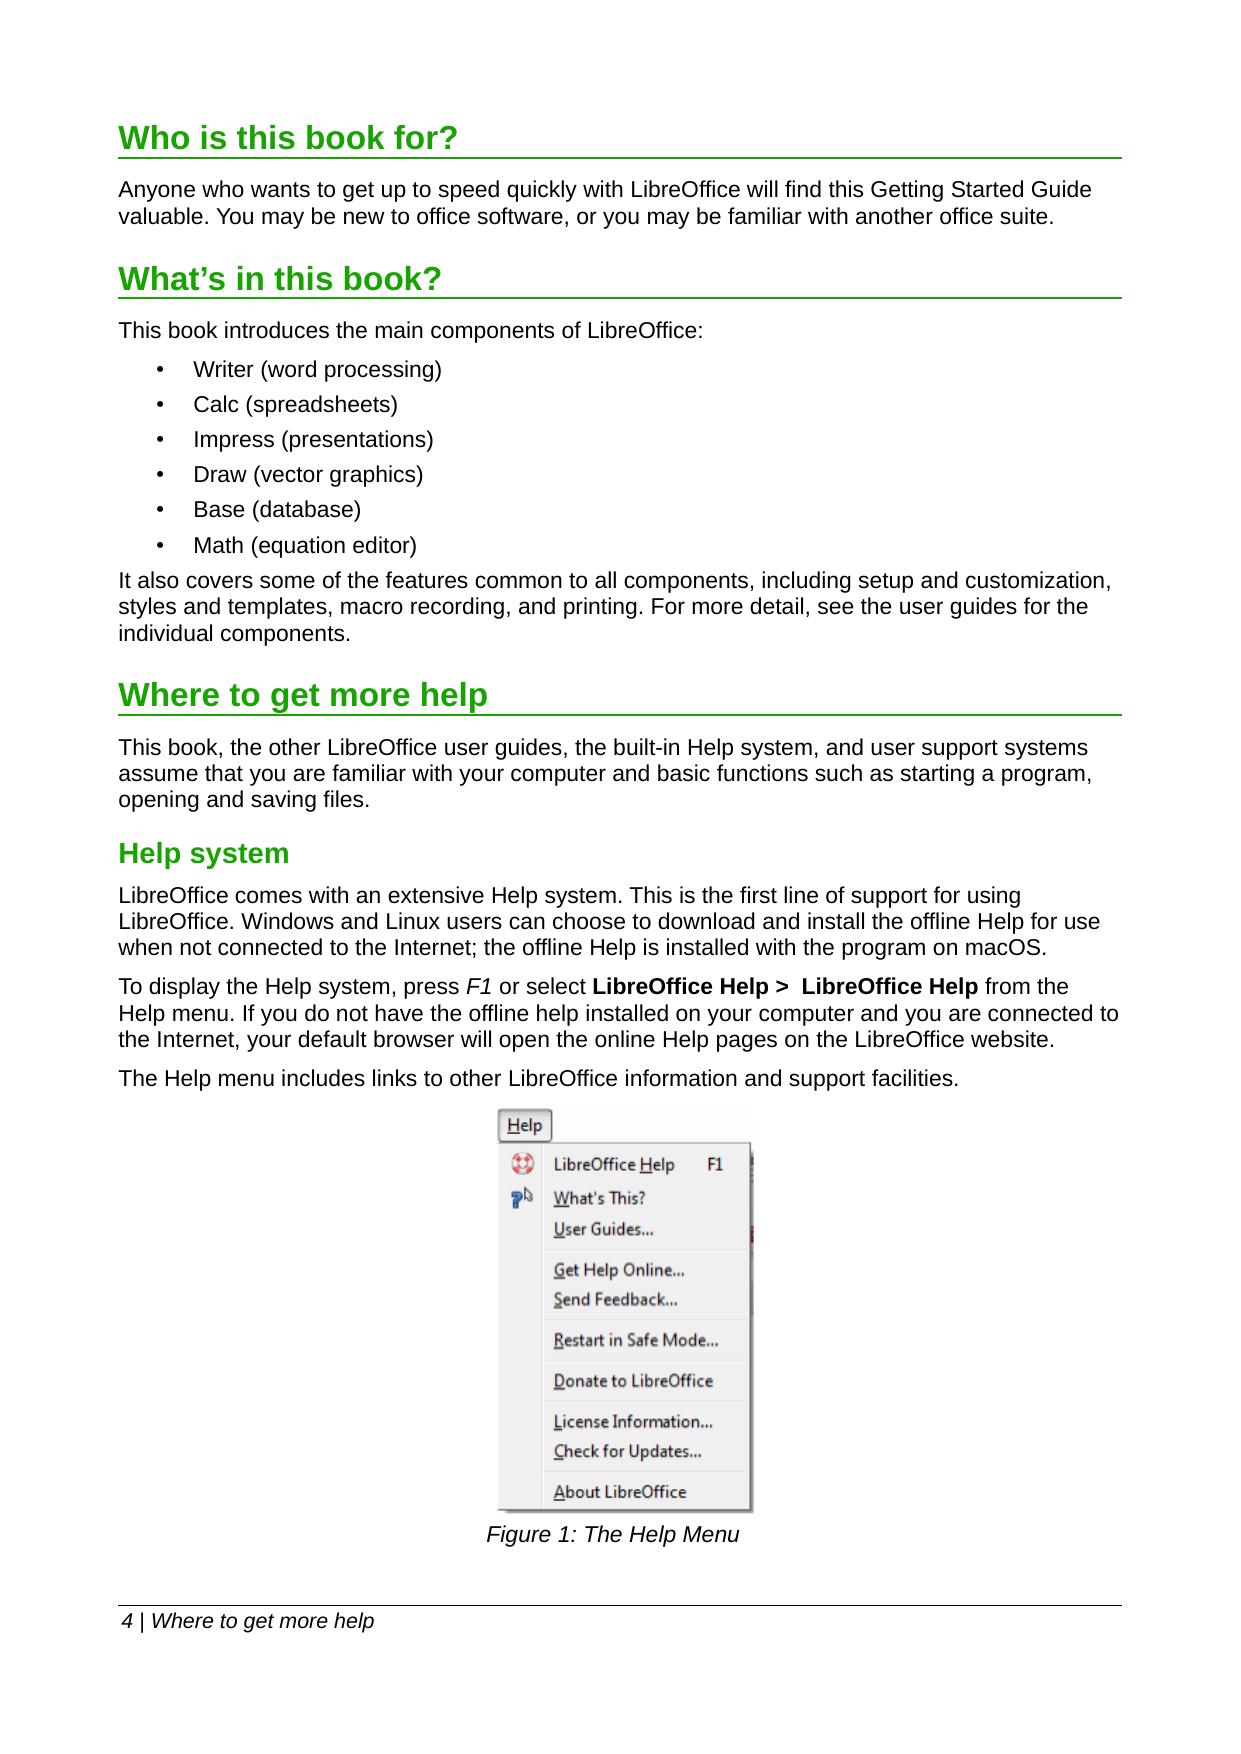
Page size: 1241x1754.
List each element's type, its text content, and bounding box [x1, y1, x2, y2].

text This book, the other LibreOffice user guides, the built-in Help system, and user support systems assume that you are familiar with your computer and basic functions such as starting a program, opening and saving files. [118, 734, 1122, 813]
subtitle What’s in this book? [118, 258, 1122, 297]
list Base (database) [156, 496, 1122, 523]
list Impress (presentations) [156, 426, 1122, 452]
text To display the Help system, press F1 or select LibreOffice Help > LibreOffice Help from the Help menu. If you do not have the offline help installed on your computer and you are connected to the Internet, your default browser will open the online Help pages on the LibreOffice website. [118, 973, 1122, 1052]
subtitle Who is this book for? [118, 118, 1122, 157]
subtitle Help system [118, 836, 1122, 870]
list Calc (spreadsheets) [156, 391, 1122, 417]
text Anyone who wants to get up to speed quickly with LibreOffice will find this Getting Started Guide valuable. You may be new to office software, or you may be familiar with another office suite. [118, 176, 1122, 229]
list Math (equation editor) [156, 532, 1122, 558]
picture [492, 1103, 761, 1522]
text Figure 1: The Help Menu [486, 1104, 761, 1547]
text It also covers some of the features common to all components, including setup and customization, styles and templates, macro recording, and printing. For more detail, see the user guides for the individual components. [118, 567, 1122, 646]
text This book introduces the main components of LibreOffice: [118, 317, 1122, 343]
text The Help menu includes links to other LibreOffice information and support facilities. [118, 1065, 1122, 1091]
text LibreOffice comes with an extensive Help system. This is the first line of support for using LibreOffice. Windows and Linux users can choose to download and install the offline Help for use when not connected to the Internet; the offline Help is installed with the program on macOS. [118, 882, 1122, 961]
subtitle Where to get more help [118, 675, 1122, 714]
list Draw (vector graphics) [156, 461, 1122, 488]
list Writer (word processing) [156, 356, 1122, 382]
